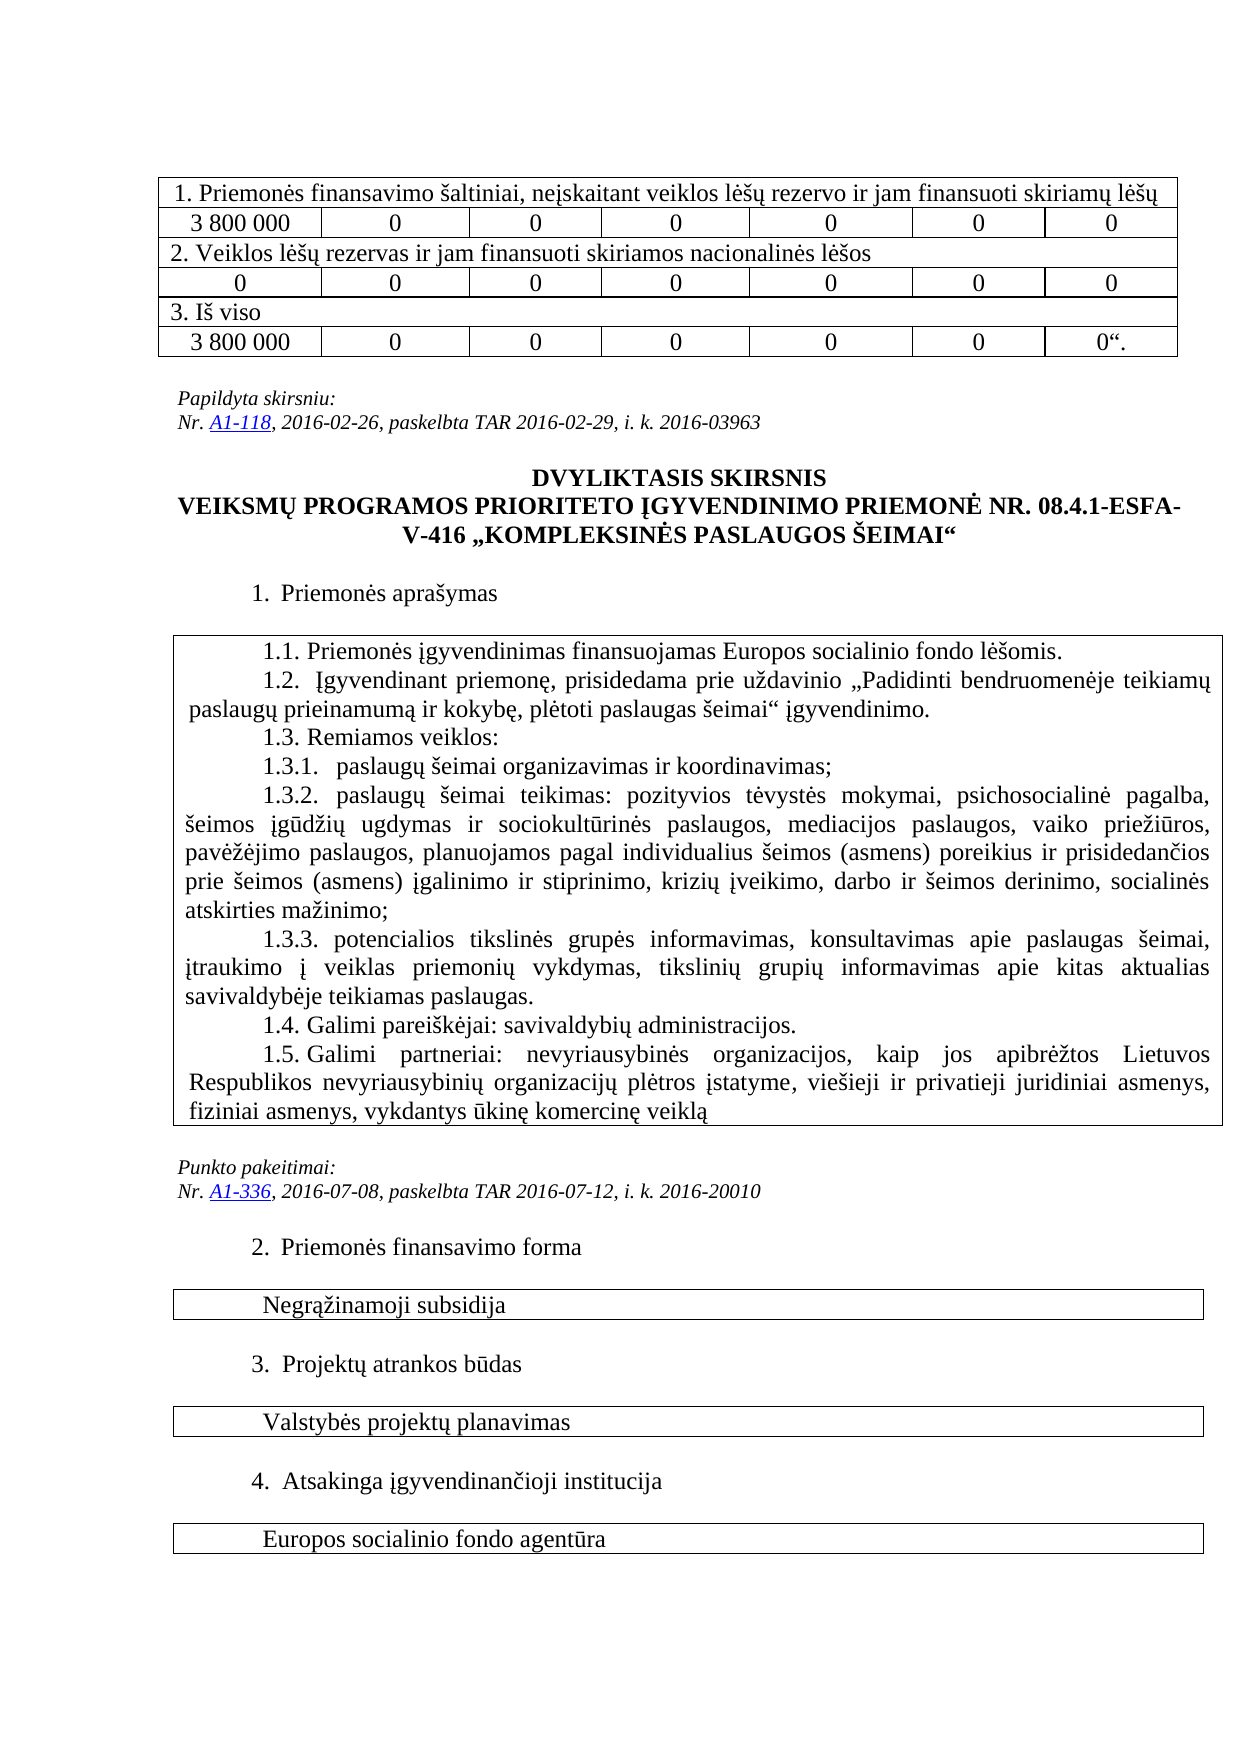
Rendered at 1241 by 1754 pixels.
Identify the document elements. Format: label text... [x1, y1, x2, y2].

table_cell 0 [470, 268, 601, 296]
table_cell 0 [322, 268, 469, 296]
text 4. Atsakinga įgyvendinančioji institucija [251, 1466, 1181, 1494]
table_cell 0 [322, 327, 469, 356]
table_cell 0 [470, 327, 601, 356]
table_cell 0 [470, 208, 601, 237]
text 2. Priemonės finansavimo forma [251, 1232, 1181, 1260]
table_cell 0 [1046, 268, 1177, 296]
table_cell 1. Priemonės finansavimo šaltiniai, neįskaitant veiklos lėšų rezervo ir jam finansuoti skiriamų lėšų [159, 178, 1177, 207]
text 1. Priemonės aprašymas [251, 578, 1181, 606]
table_cell 1.3. Remiamos veiklos: 1.3.1. paslaugų šeimai organizavimas ir koordinavimas; 1.3.2. paslaugų šeimai teikimas: pozityvios tėvystės mokymai, psichosocialinė pagalba, šeimos įgūdžių ugdymas ir sociokultūrinės paslaugos, mediacijos paslaugos, vaiko priežiūros, pavėžėjimo paslaugos, planuojamos pagal individualius šeimos (asmens) poreikius ir prisidedančios prie šeimos (asmens) įgalinimo ir stiprinimo, krizių įveikimo, darbo ir šeimos derinimo, socialinės atskirties mažinimo; 1.3.3. potencialios tikslinės grupės informavimas, konsultavimas apie paslaugas šeimai, įtraukimo į veiklas priemonių vykdymas, tikslinių grupių informavimas apie kitas aktualias savivaldybėje teikiamas paslaugas. [174, 723, 1222, 1010]
table_cell 0 [159, 268, 321, 296]
table_cell 0“. [1046, 327, 1177, 356]
table_cell 0 [750, 208, 912, 237]
table_cell 3 800 000 [159, 327, 321, 356]
table_header Europos socialinio fondo agentūra [174, 1524, 1203, 1553]
table_cell 0 [913, 268, 1044, 296]
table_cell 0 [913, 208, 1044, 237]
table_cell 0 [1046, 208, 1177, 237]
text VEIKSMŲ PROGRAMOS PRIORITETO ĮGYVENDINIMO PRIEMONĖ NR. 08.4.1-ESFA-V-416 „KOMPLEKSINĖS PASLAUGOS ŠEIMAI“ [177, 491, 1181, 549]
table_cell 3. Iš viso [159, 298, 1177, 326]
text Punkto pakeitimai: [177, 1155, 1181, 1179]
table_cell 0 [602, 327, 749, 356]
table_cell 0 [913, 327, 1044, 356]
text 3. Projektų atrankos būdas [251, 1349, 1181, 1377]
table_cell 0 [602, 208, 749, 237]
text Papildyta skirsniu: [177, 386, 1181, 410]
table_cell 0 [750, 327, 912, 356]
text Nr. A1-336, 2016-07-08, paskelbta TAR 2016-07-12, i. k. 2016-20010 [177, 1179, 1181, 1203]
table_cell 2. Veiklos lėšų rezervas ir jam finansuoti skiriamos nacionalinės lėšos [159, 238, 1177, 267]
table_cell 3 800 000 [159, 208, 321, 237]
table_cell 1.2. Įgyvendinant priemonę, prisidedama prie uždavinio „Padidinti bendruomenėje teikiamų paslaugų prieinamumą ir kokybę, plėtoti paslaugas šeimai“ įgyvendinimo. [174, 665, 1222, 722]
table_cell 1.4. Galimi pareiškėjai: savivaldybių administracijos. 1.5. Galimi partneriai: nevyriausybinės organizacijos, kaip jos apibrėžtos Lietuvos Respublikos nevyriausybinių organizacijų plėtros įstatyme, viešieji ir privatieji juridiniai asmenys, fiziniai asmenys, vykdantys ūkinę komercinę veiklą [174, 1010, 1222, 1125]
table_cell 0 [602, 268, 749, 296]
table_cell 0 [750, 268, 912, 296]
text DVYLIKTASIS SKIRSNIS [177, 463, 1181, 491]
table_cell 0 [322, 208, 469, 237]
table_header Valstybės projektų planavimas [174, 1407, 1203, 1436]
table_header Negrąžinamoji subsidija [174, 1290, 1203, 1319]
text Nr. A1-118, 2016-02-26, paskelbta TAR 2016-02-29, i. k. 2016-03963 [177, 410, 1181, 434]
table_header 1.1. Priemonės įgyvendinimas finansuojamas Europos socialinio fondo lėšomis. [174, 636, 1222, 665]
